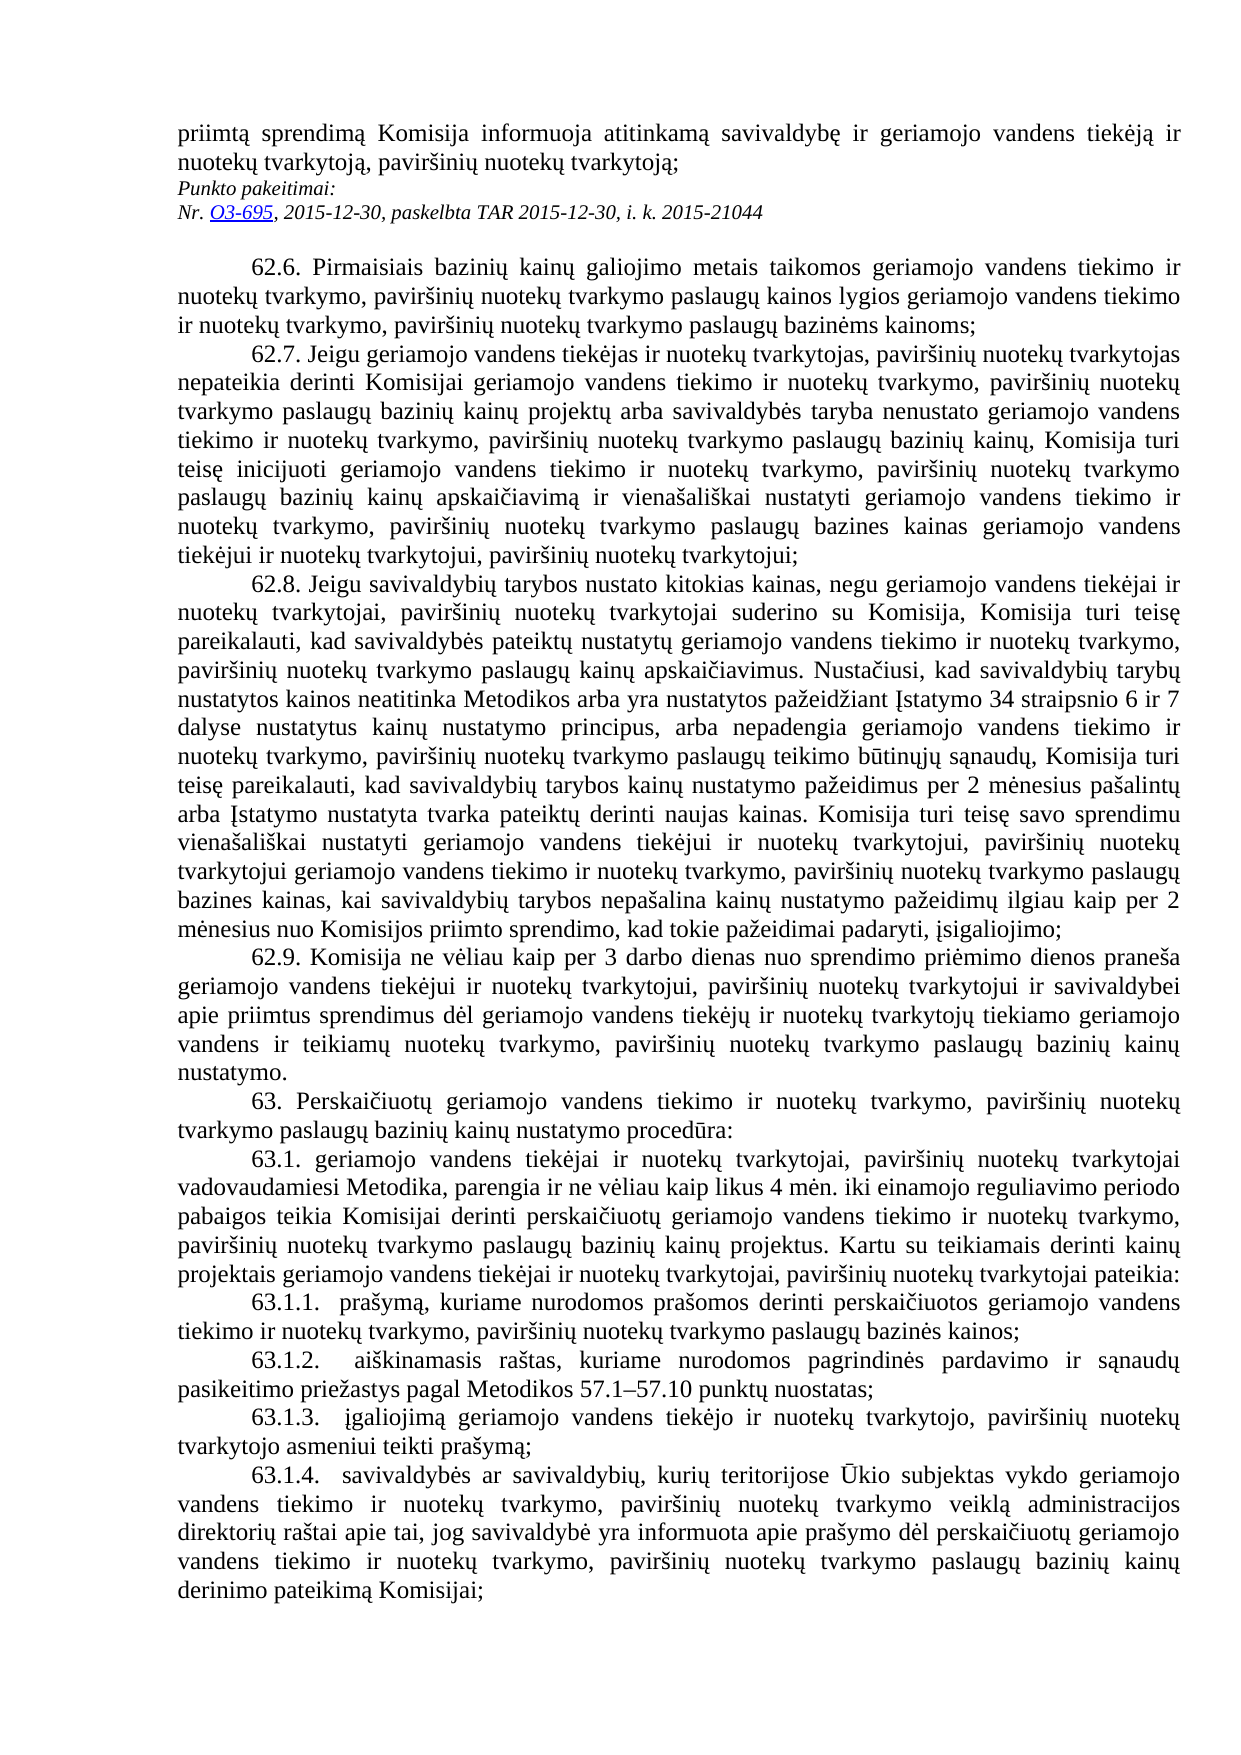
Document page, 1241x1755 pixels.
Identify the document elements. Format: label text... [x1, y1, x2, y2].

text 63.1.3. įgaliojimą geriamojo vandens tiekėjo ir nuotekų tvarkytojo, paviršinių nuotekų tvarkytojo asmeniui teikti prašymą; [177, 1402, 1181, 1460]
text 62.9. Komisija ne vėliau kaip per 3 darbo dienas nuo sprendimo priėmimo dienos praneša geriamojo vandens tiekėjui ir nuotekų tvarkytojui, paviršinių nuotekų tvarkytojui ir savivaldybei apie priimtus sprendimus dėl geriamojo vandens tiekėjų ir nuotekų tvarkytojų tiekiamo geriamojo vandens ir teikiamų nuotekų tvarkymo, paviršinių nuotekų tvarkymo paslaugų bazinių kainų nustatymo. [177, 942, 1181, 1086]
text 62.6. Pirmaisiais bazinių kainų galiojimo metais taikomos geriamojo vandens tiekimo ir nuotekų tvarkymo, paviršinių nuotekų tvarkymo paslaugų kainos lygios geriamojo vandens tiekimo ir nuotekų tvarkymo, paviršinių nuotekų tvarkymo paslaugų bazinėms kainoms; [177, 252, 1181, 339]
text Nr. O3-695, 2015-12-30, paskelbta TAR 2015-12-30, i. k. 2015-21044 [177, 200, 1181, 224]
text 62.7. Jeigu geriamojo vandens tiekėjas ir nuotekų tvarkytojas, paviršinių nuotekų tvarkytojas nepateikia derinti Komisijai geriamojo vandens tiekimo ir nuotekų tvarkymo, paviršinių nuotekų tvarkymo paslaugų bazinių kainų projektų arba savivaldybės taryba nenustato geriamojo vandens tiekimo ir nuotekų tvarkymo, paviršinių nuotekų tvarkymo paslaugų bazinių kainų, Komisija turi teisę inicijuoti geriamojo vandens tiekimo ir nuotekų tvarkymo, paviršinių nuotekų tvarkymo paslaugų bazinių kainų apskaičiavimą ir vienašališkai nustatyti geriamojo vandens tiekimo ir nuotekų tvarkymo, paviršinių nuotekų tvarkymo paslaugų bazines kainas geriamojo vandens tiekėjui ir nuotekų tvarkytojui, paviršinių nuotekų tvarkytojui; [177, 339, 1181, 569]
text 63.1.4. savivaldybės ar savivaldybių, kurių teritorijose Ūkio subjektas vykdo geriamojo vandens tiekimo ir nuotekų tvarkymo, paviršinių nuotekų tvarkymo veiklą administracijos direktorių raštai apie tai, jog savivaldybė yra informuota apie prašymo dėl perskaičiuotų geriamojo vandens tiekimo ir nuotekų tvarkymo, paviršinių nuotekų tvarkymo paslaugų bazinių kainų derinimo pateikimą Komisijai; [177, 1460, 1181, 1604]
text priimtą sprendimą Komisija informuoja atitinkamą savivaldybę ir geriamojo vandens tiekėją ir nuotekų tvarkytoją, paviršinių nuotekų tvarkytoją; [177, 118, 1181, 176]
text 63.1. geriamojo vandens tiekėjai ir nuotekų tvarkytojai, paviršinių nuotekų tvarkytojai vadovaudamiesi Metodika, parengia ir ne vėliau kaip likus 4 mėn. iki einamojo reguliavimo periodo pabaigos teikia Komisijai derinti perskaičiuotų geriamojo vandens tiekimo ir nuotekų tvarkymo, paviršinių nuotekų tvarkymo paslaugų bazinių kainų projektus. Kartu su teikiamais derinti kainų projektais geriamojo vandens tiekėjai ir nuotekų tvarkytojai, paviršinių nuotekų tvarkytojai pateikia: [177, 1144, 1181, 1287]
text 63. Perskaičiuotų geriamojo vandens tiekimo ir nuotekų tvarkymo, paviršinių nuotekų tvarkymo paslaugų bazinių kainų nustatymo procedūra: [177, 1086, 1181, 1144]
text 63.1.2. aiškinamasis raštas, kuriame nurodomos pagrindinės pardavimo ir sąnaudų pasikeitimo priežastys pagal Metodikos 57.1–57.10 punktų nuostatas; [177, 1345, 1181, 1402]
text 63.1.1. prašymą, kuriame nurodomos prašomos derinti perskaičiuotos geriamojo vandens tiekimo ir nuotekų tvarkymo, paviršinių nuotekų tvarkymo paslaugų bazinės kainos; [177, 1287, 1181, 1345]
text Punkto pakeitimai: [177, 176, 1181, 200]
text 62.8. Jeigu savivaldybių tarybos nustato kitokias kainas, negu geriamojo vandens tiekėjai ir nuotekų tvarkytojai, paviršinių nuotekų tvarkytojai suderino su Komisija, Komisija turi teisę pareikalauti, kad savivaldybės pateiktų nustatytų geriamojo vandens tiekimo ir nuotekų tvarkymo, paviršinių nuotekų tvarkymo paslaugų kainų apskaičiavimus. Nustačiusi, kad savivaldybių tarybų nustatytos kainos neatitinka Metodikos arba yra nustatytos pažeidžiant Įstatymo 34 straipsnio 6 ir 7 dalyse nustatytus kainų nustatymo principus, arba nepadengia geriamojo vandens tiekimo ir nuotekų tvarkymo, paviršinių nuotekų tvarkymo paslaugų teikimo būtinųjų sąnaudų, Komisija turi teisę pareikalauti, kad savivaldybių tarybos kainų nustatymo pažeidimus per 2 mėnesius pašalintų arba Įstatymo nustatyta tvarka pateiktų derinti naujas kainas. Komisija turi teisę savo sprendimu vienašališkai nustatyti geriamojo vandens tiekėjui ir nuotekų tvarkytojui, paviršinių nuotekų tvarkytojui geriamojo vandens tiekimo ir nuotekų tvarkymo, paviršinių nuotekų tvarkymo paslaugų bazines kainas, kai savivaldybių tarybos nepašalina kainų nustatymo pažeidimų ilgiau kaip per 2 mėnesius nuo Komisijos priimto sprendimo, kad tokie pažeidimai padaryti, įsigaliojimo; [177, 569, 1181, 942]
